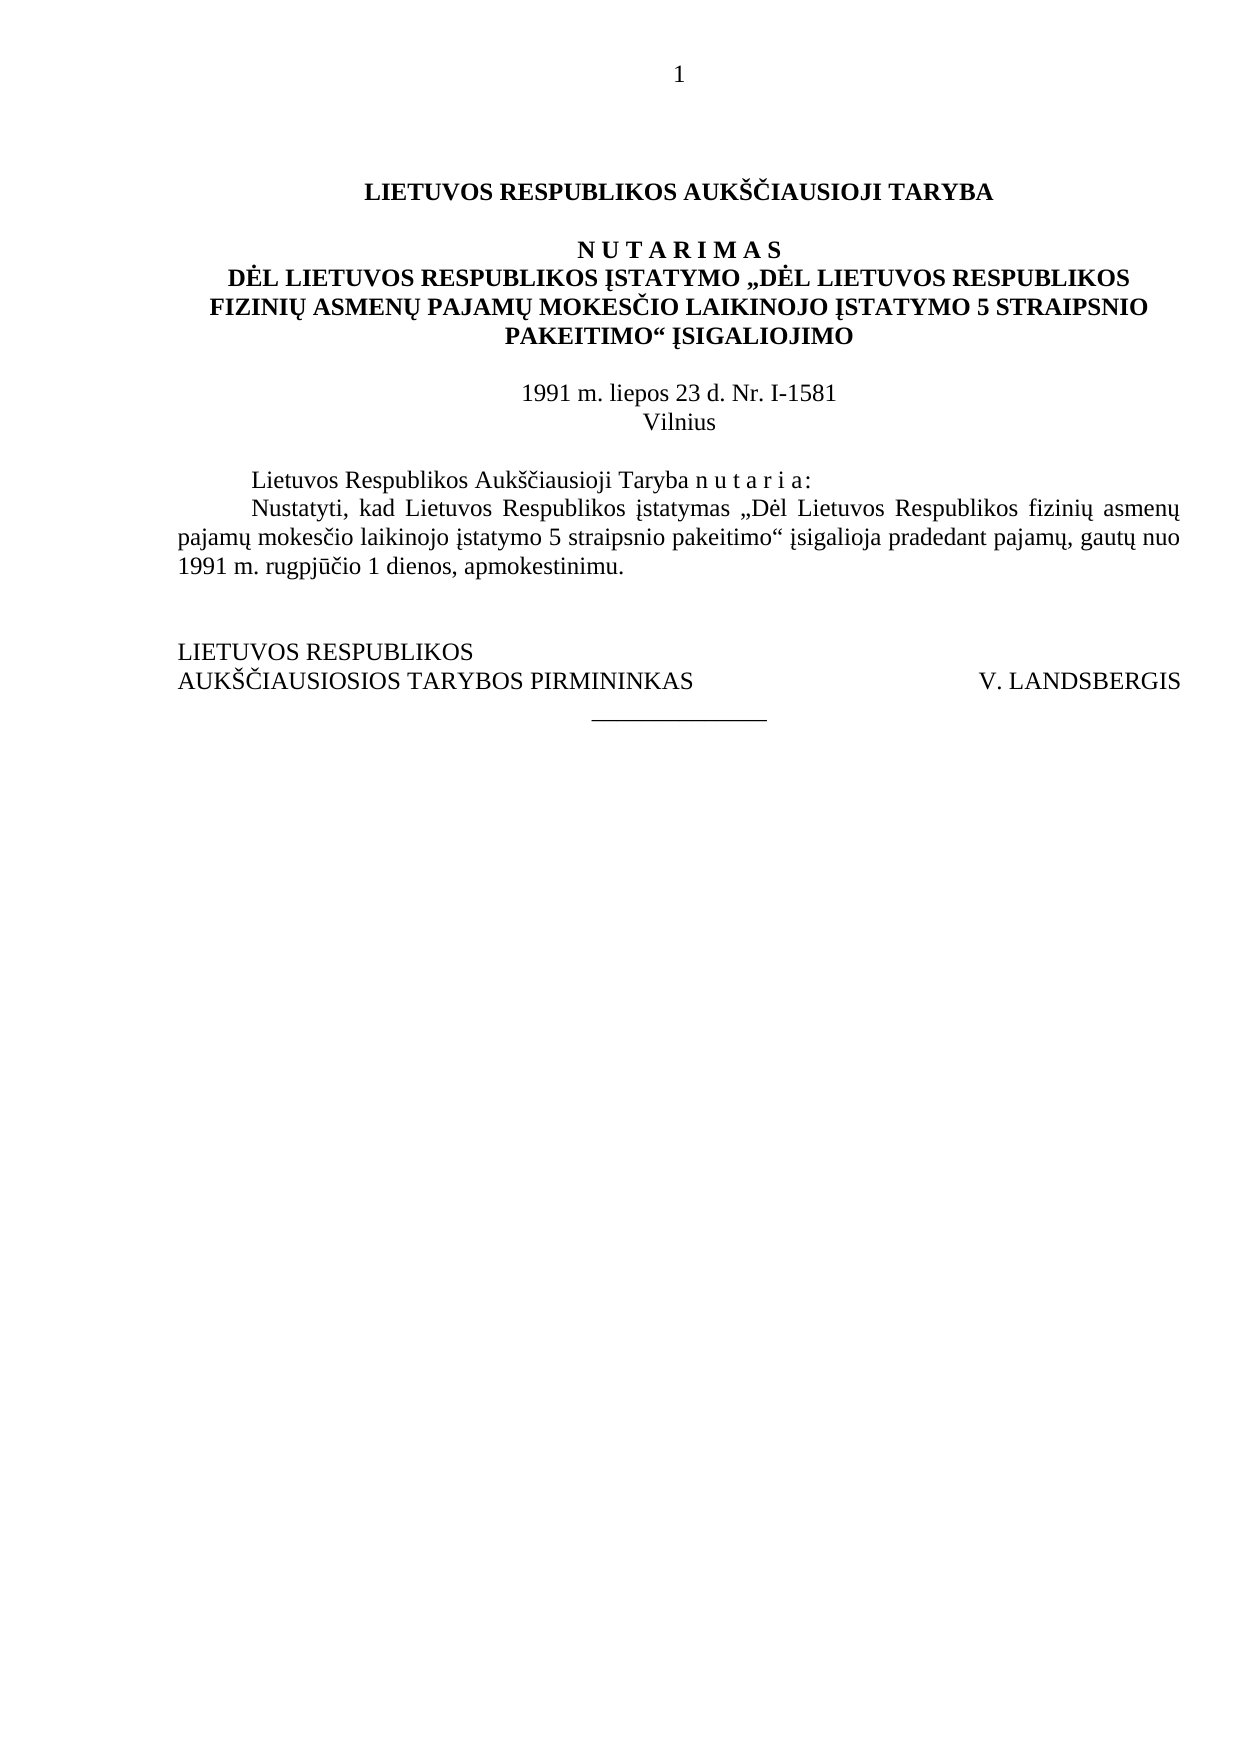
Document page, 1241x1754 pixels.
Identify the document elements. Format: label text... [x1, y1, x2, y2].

text ______________ [177, 695, 1181, 723]
text Lietuvos Respublikos Aukščiausioji Taryba nutaria: [177, 465, 1181, 493]
text Vilnius [177, 407, 1181, 436]
text LIETUVOS RESPUBLIKOS AUKŠČIAUSIOJI TARYBA [177, 177, 1181, 206]
text DĖL LIETUVOS RESPUBLIKOS ĮSTATYMO „DĖL LIETUVOS RESPUBLIKOS FIZINIŲ ASMENŲ PAJAMŲ MOKESČIO LAIKINOJO ĮSTATYMO 5 STRAIPSNIO PAKEITIMO“ ĮSIGALIOJIMO [177, 263, 1181, 350]
text N U T A R I M A S [177, 235, 1181, 263]
text LIETUVOS RESPUBLIKOS [177, 637, 1181, 666]
text AUKŠČIAUSIOSIOS TARYBOS PIRMININKAS V. LANDSBERGIS [177, 666, 1181, 695]
text 1991 m. liepos 23 d. Nr. I-1581 [177, 378, 1181, 407]
text Nustatyti, kad Lietuvos Respublikos įstatymas „Dėl Lietuvos Respublikos fizinių asmenų pajamų mokesčio laikinojo įstatymo 5 straipsnio pakeitimo“ įsigalioja pradedant pajamų, gautų nuo 1991 m. rugpjūčio 1 dienos, apmokestinimu. [177, 493, 1181, 580]
